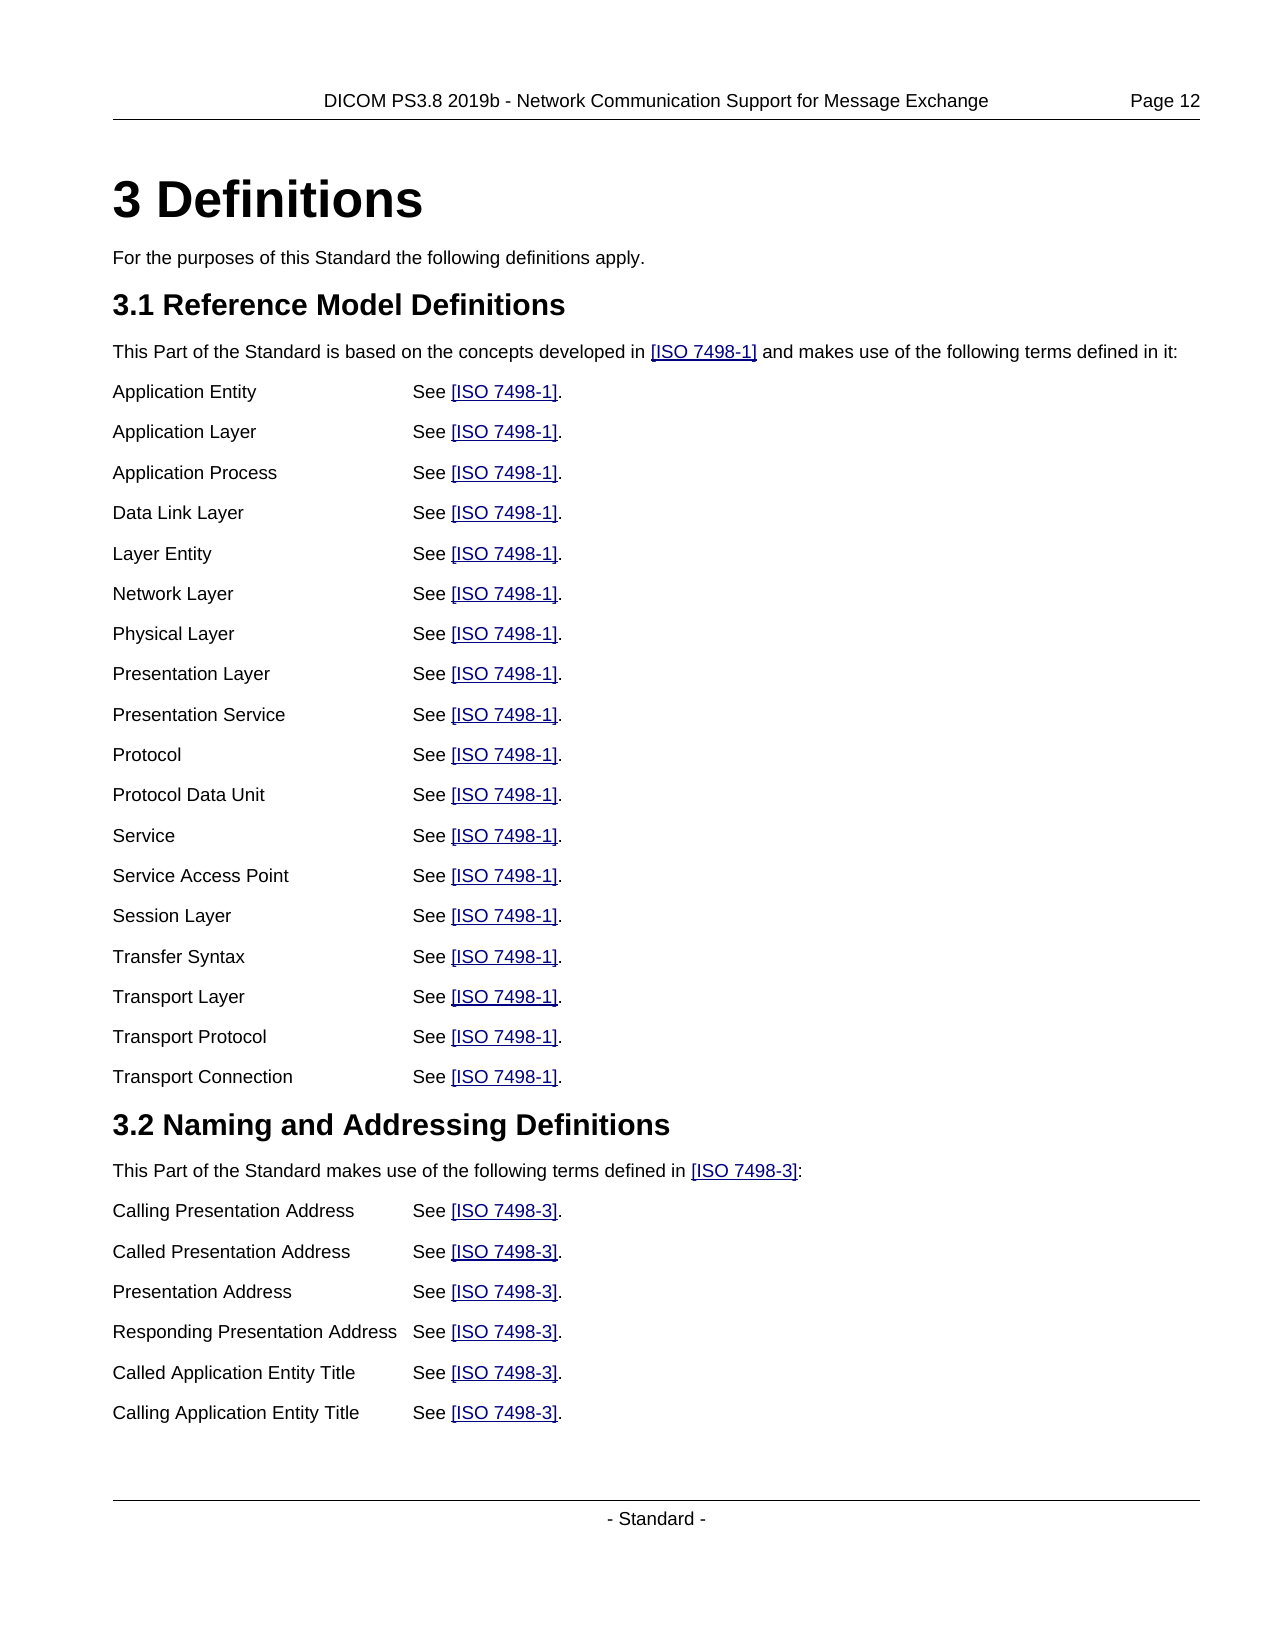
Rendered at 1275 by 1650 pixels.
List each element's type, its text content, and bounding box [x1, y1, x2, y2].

text Service See [ISO 7498-1]. [112, 824, 1200, 846]
text Presentation Service See [ISO 7498-1]. [112, 703, 1200, 725]
text Application Layer See [ISO 7498-1]. [112, 421, 1200, 443]
text Called Application Entity Title See [ISO 7498-3]. [112, 1362, 1200, 1383]
text Application Entity See [ISO 7498-1]. [112, 381, 1200, 403]
text Protocol Data Unit See [ISO 7498-1]. [112, 784, 1200, 806]
text Physical Layer See [ISO 7498-1]. [112, 623, 1200, 644]
text 3.2 Naming and Addressing Definitions [112, 1107, 1200, 1141]
text Called Presentation Address See [ISO 7498-3]. [112, 1241, 1200, 1262]
text Presentation Address See [ISO 7498-3]. [112, 1281, 1200, 1302]
text Responding Presentation Address See [ISO 7498-3]. [112, 1321, 1200, 1343]
text Session Layer See [ISO 7498-1]. [112, 905, 1200, 927]
text Transfer Syntax See [ISO 7498-1]. [112, 945, 1200, 967]
text Layer Entity See [ISO 7498-1]. [112, 542, 1200, 564]
text Calling Presentation Address See [ISO 7498-3]. [112, 1200, 1200, 1222]
text Calling Application Entity Title See [ISO 7498-3]. [112, 1402, 1200, 1423]
text Transport Protocol See [ISO 7498-1]. [112, 1026, 1200, 1048]
text For the purposes of this Standard the following definitions apply. [112, 247, 1200, 269]
text 3 Definitions [112, 169, 1200, 228]
text Data Link Layer See [ISO 7498-1]. [112, 502, 1200, 523]
text Transport Connection See [ISO 7498-1]. [112, 1066, 1200, 1088]
text This Part of the Standard is based on the concepts developed in [ISO 7498-1] and makes use of the following terms defined in it: [112, 341, 1200, 362]
text This Part of the Standard makes use of the following terms defined in [ISO 7498-3]: [112, 1160, 1200, 1182]
text Protocol See [ISO 7498-1]. [112, 744, 1200, 765]
text Presentation Layer See [ISO 7498-1]. [112, 663, 1200, 685]
text Service Access Point See [ISO 7498-1]. [112, 865, 1200, 886]
text 3.1 Reference Model Definitions [112, 287, 1200, 322]
text Transport Layer See [ISO 7498-1]. [112, 986, 1200, 1007]
text Network Layer See [ISO 7498-1]. [112, 583, 1200, 604]
text Application Process See [ISO 7498-1]. [112, 462, 1200, 483]
